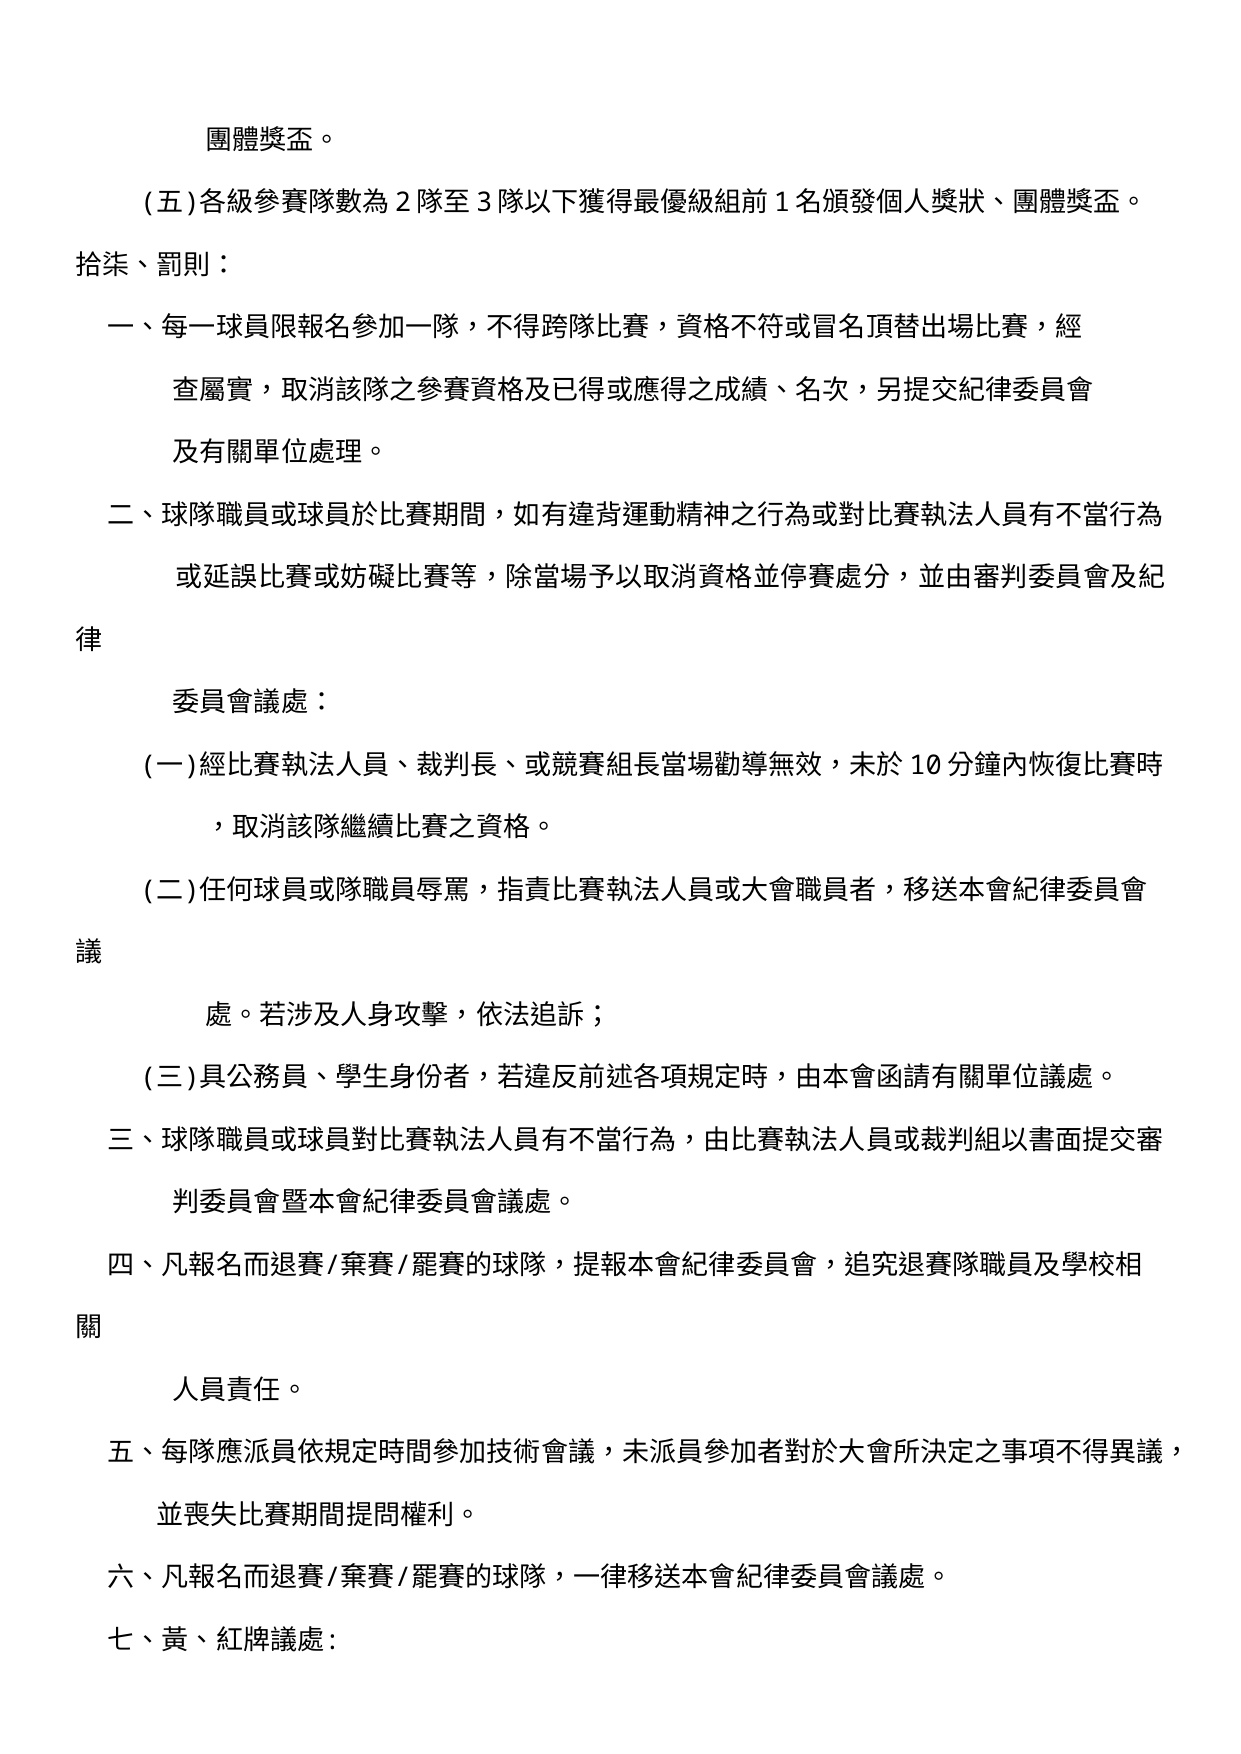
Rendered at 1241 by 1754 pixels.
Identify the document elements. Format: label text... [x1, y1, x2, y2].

text 四、凡報名而退賽/棄賽/罷賽的球隊，提報本會紀律委員會，追究退賽隊職員及學校相關 [75, 1221, 1165, 1346]
text ，取消該隊繼續比賽之資格。 [75, 783, 1165, 846]
text 並喪失比賽期間提問權利。 [75, 1471, 1165, 1533]
text (三)具公務員、學生身份者，若違反前述各項規定時，由本會函請有關單位議處。 [75, 1033, 1165, 1096]
text 拾柒、罰則： [75, 221, 1165, 283]
text 查屬實，取消該隊之參賽資格及已得或應得之成績、名次，另提交紀律委員會 [75, 346, 1165, 408]
text 及有關單位處理。 [75, 408, 1165, 471]
text 六、凡報名而退賽/棄賽/罷賽的球隊，一律移送本會紀律委員會議處。 [75, 1533, 1165, 1596]
text (一)經比賽執法人員、裁判長、或競賽組長當場勸導無效，未於10分鐘內恢復比賽時 [75, 721, 1165, 783]
text 人員責任。 [75, 1346, 1165, 1408]
text 團體獎盃。 [75, 96, 1165, 158]
text (五)各級參賽隊數為2隊至3隊以下獲得最優級組前1名頒發個人獎狀、團體獎盃。 [75, 158, 1165, 221]
text 二、球隊職員或球員於比賽期間，如有違背運動精神之行為或對比賽執法人員有不當行為 [75, 471, 1165, 533]
text 委員會議處： [75, 658, 1165, 721]
text 判委員會暨本會紀律委員會議處。 [75, 1158, 1165, 1221]
text 一、每一球員限報名參加一隊，不得跨隊比賽，資格不符或冒名頂替出場比賽，經 [75, 283, 1165, 346]
text 或延誤比賽或妨礙比賽等，除當場予以取消資格並停賽處分，並由審判委員會及紀律 [75, 533, 1165, 658]
text 三、球隊職員或球員對比賽執法人員有不當行為，由比賽執法人員或裁判組以書面提交審 [75, 1096, 1165, 1158]
text 七、黃、紅牌議處: [75, 1596, 1165, 1658]
text (二)任何球員或隊職員辱罵，指責比賽執法人員或大會職員者，移送本會紀律委員會議 [75, 846, 1165, 971]
text 處。若涉及人身攻擊，依法追訴； [75, 971, 1165, 1033]
text 五、每隊應派員依規定時間參加技術會議，未派員參加者對於大會所決定之事項不得異議， [75, 1408, 1165, 1471]
